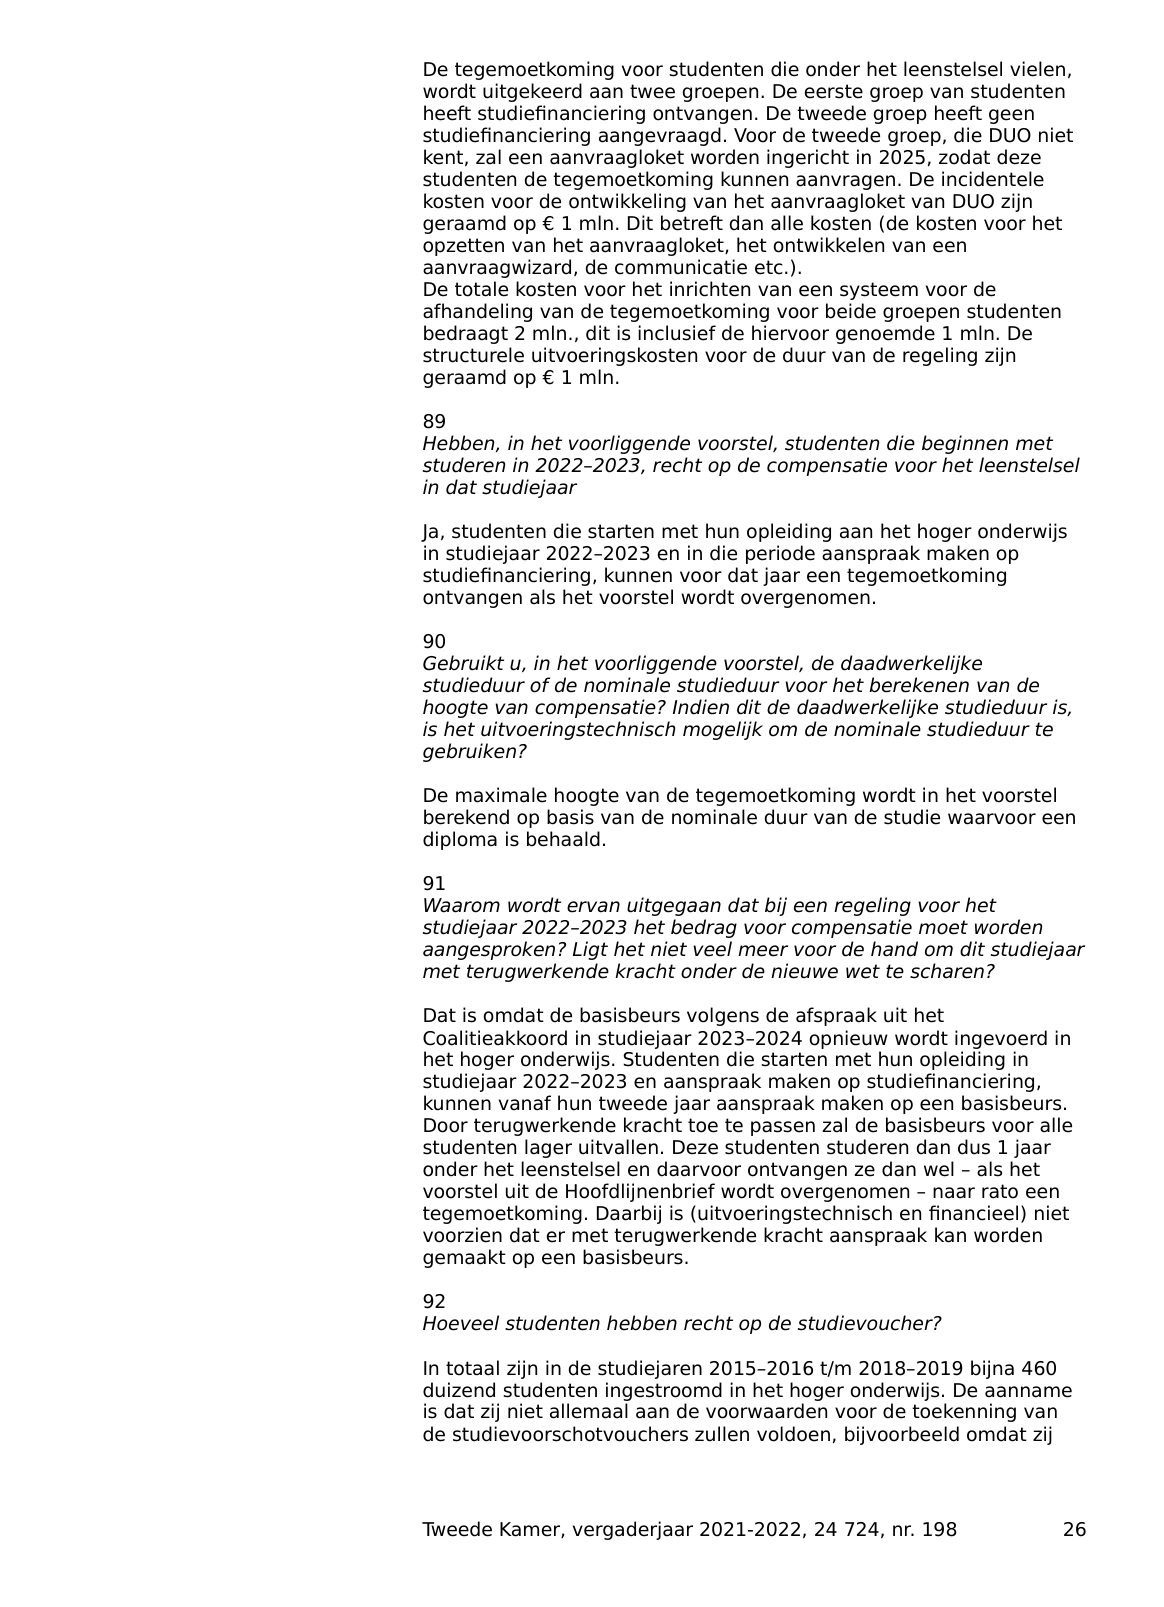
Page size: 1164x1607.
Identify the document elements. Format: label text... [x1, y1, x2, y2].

text Waarom wordt ervan uitgegaan dat bij een regeling voor het studiejaar 2022–2023 het bedrag voor compensatie moet worden aangesproken? Ligt het niet veel meer voor de hand om dit studiejaar met terugwerkende kracht onder de nieuwe wet te scharen? [422, 895, 1087, 983]
text De totale kosten voor het inrichten van een systeem voor de afhandeling van de tegemoetkoming voor beide groepen studenten bedraagt 2 mln., dit is inclusief de hiervoor genoemde 1 mln. De structurele uitvoeringskosten voor de duur van de regeling zijn geraamd op € 1 mln. [422, 279, 1087, 389]
text Gebruikt u, in het voorliggende voorstel, de daadwerkelijke studieduur of de nominale studieduur voor het berekenen van de hoogte van compensatie? Indien dit de daadwerkelijke studieduur is, is het uitvoeringstechnisch mogelijk om de nominale studieduur te gebruiken? [422, 653, 1087, 763]
text 90 [422, 631, 1087, 653]
text Ja, studenten die starten met hun opleiding aan het hoger onderwijs in studiejaar 2022–2023 en in die periode aanspraak maken op studiefinanciering, kunnen voor dat jaar een tegemoetkoming ontvangen als het voorstel wordt overgenomen. [422, 521, 1087, 609]
text In totaal zijn in de studiejaren 2015–2016 t/m 2018–2019 bijna 460 duizend studenten ingestroomd in het hoger onderwijs. De aanname is dat zij niet allemaal aan de voorwaarden voor de toekenning van de studievoorschotvouchers zullen voldoen, bijvoorbeeld omdat zij [422, 1357, 1087, 1445]
text Hoeveel studenten hebben recht op de studievoucher? [422, 1313, 1087, 1335]
text Dat is omdat de basisbeurs volgens de afspraak uit het Coalitieakkoord in studiejaar 2023–2024 opnieuw wordt ingevoerd in het hoger onderwijs. Studenten die starten met hun opleiding in studiejaar 2022–2023 en aanspraak maken op studiefinanciering, kunnen vanaf hun tweede jaar aanspraak maken op een basisbeurs. Door terugwerkende kracht toe te passen zal de basisbeurs voor alle studenten lager uitvallen. Deze studenten studeren dan dus 1 jaar onder het leenstelsel en daarvoor ontvangen ze dan wel – als het voorstel uit de Hoofdlijnenbrief wordt overgenomen – naar rato een tegemoetkoming. Daarbij is (uitvoeringstechnisch en financieel) niet voorzien dat er met terugwerkende kracht aanspraak kan worden gemaakt op een basisbeurs. [422, 1005, 1087, 1269]
text De tegemoetkoming voor studenten die onder het leenstelsel vielen, wordt uitgekeerd aan twee groepen. De eerste groep van studenten heeft studiefinanciering ontvangen. De tweede groep heeft geen studiefinanciering aangevraagd. Voor de tweede groep, die DUO niet kent, zal een aanvraagloket worden ingericht in 2025, zodat deze studenten de tegemoetkoming kunnen aanvragen. De incidentele kosten voor de ontwikkeling van het aanvraagloket van DUO zijn geraamd op € 1 mln. Dit betreft dan alle kosten (de kosten voor het opzetten van het aanvraagloket, het ontwikkelen van een aanvraagwizard, de communicatie etc.). [422, 59, 1087, 279]
text Hebben, in het voorliggende voorstel, studenten die beginnen met studeren in 2022–2023, recht op de compensatie voor het leenstelsel in dat studiejaar [422, 433, 1087, 499]
text De maximale hoogte van de tegemoetkoming wordt in het voorstel berekend op basis van de nominale duur van de studie waarvoor een diploma is behaald. [422, 785, 1087, 851]
text 92 [422, 1291, 1087, 1313]
text 89 [422, 411, 1087, 433]
text 91 [422, 873, 1087, 895]
